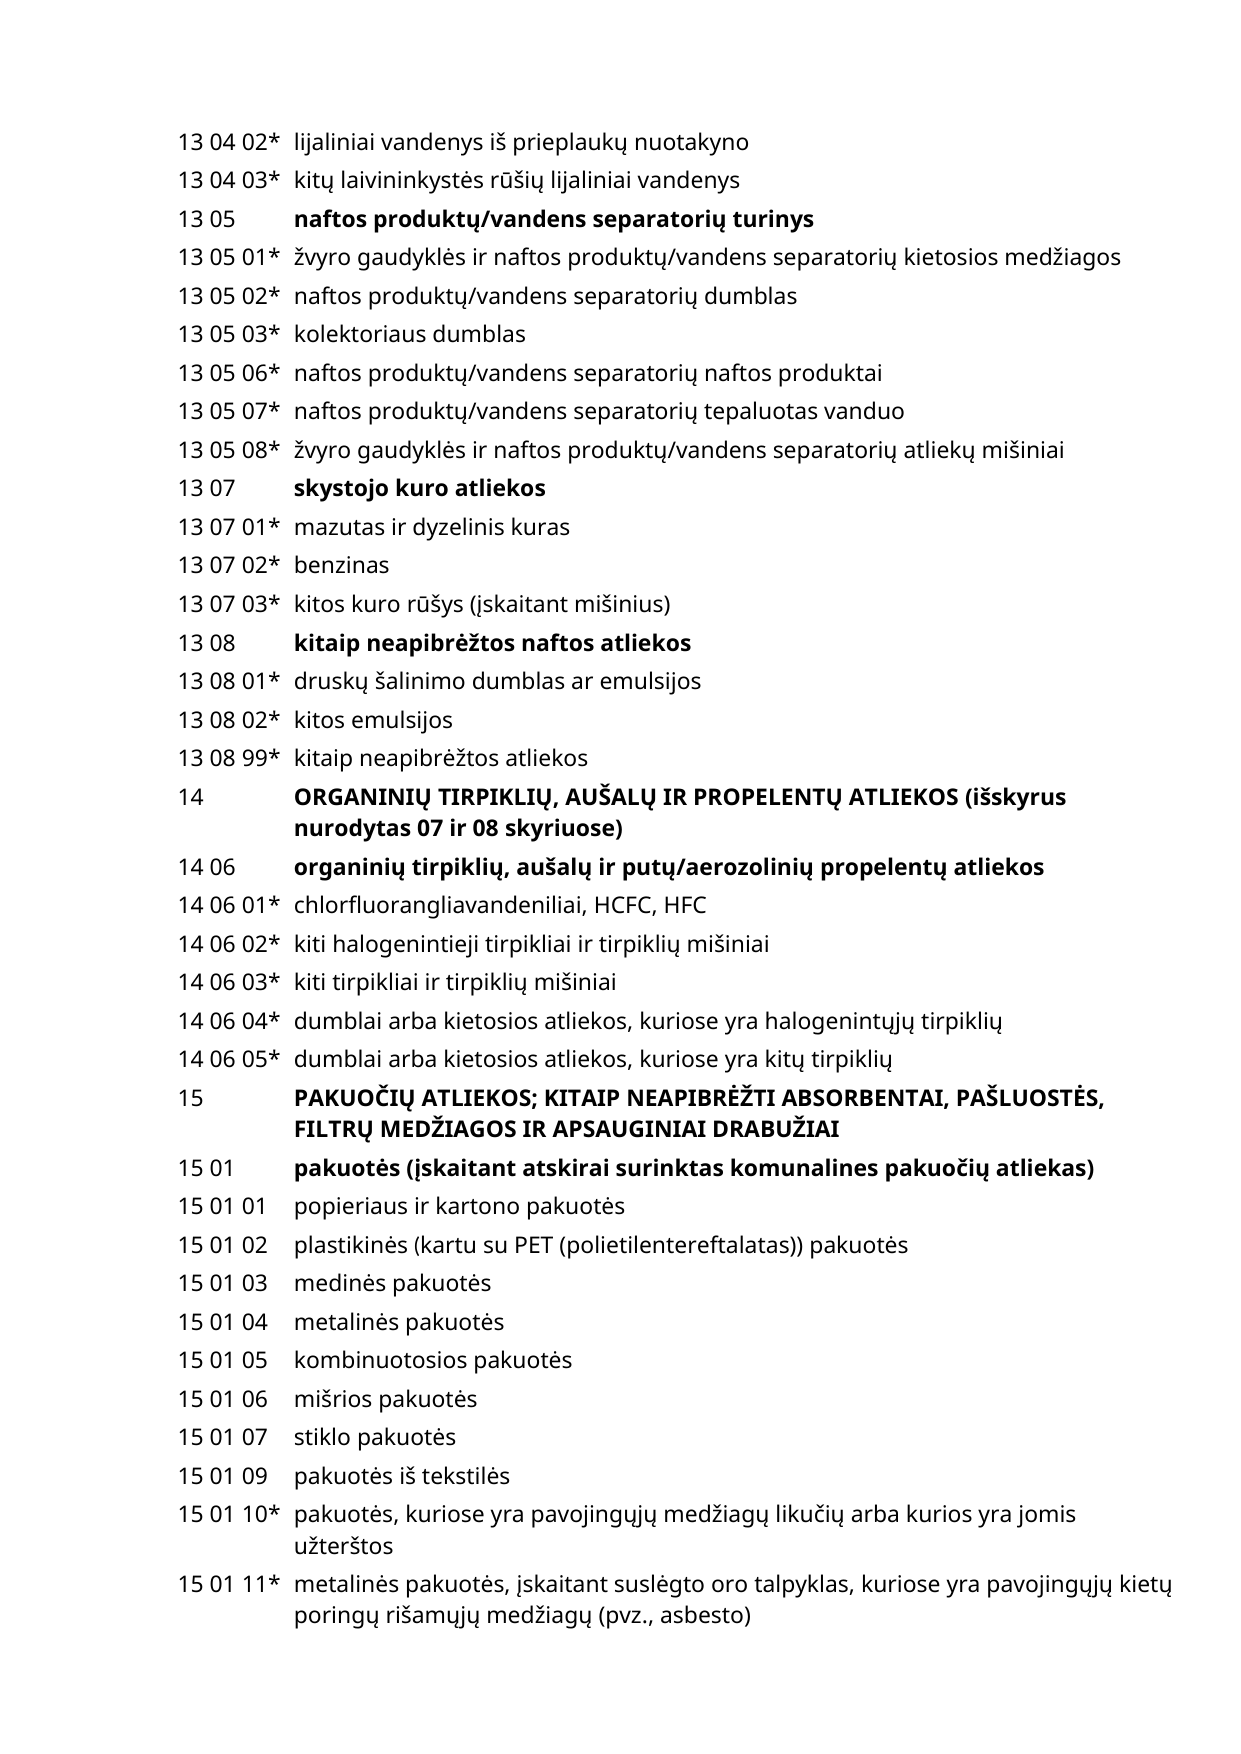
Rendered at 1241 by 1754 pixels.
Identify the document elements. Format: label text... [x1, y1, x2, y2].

table_cell žvyro gaudyklės ir naftos produktų/vandens separatorių kietosios medžiagos [294, 234, 1181, 272]
table_cell 13 04 02* [177, 118, 294, 157]
table_cell plastikinės (kartu su PET (polietilentereftalatas)) pakuotės [294, 1221, 1181, 1260]
table_cell žvyro gaudyklės ir naftos produktų/vandens separatorių atliekų mišiniai [294, 426, 1181, 465]
table_cell 13 07 02* [177, 542, 294, 581]
table_cell PAKUOČIŲ ATLIEKOS; KITAIP NEAPIBRĖŽTI ABSORBENTAI, PAŠLUOSTĖS, FILTRŲ MEDŽIAGOS IR APSAUGINIAI DRABUŽIAI [294, 1074, 1181, 1144]
table_cell 13 05 07* [177, 388, 294, 426]
table_cell naftos produktų/vandens separatorių dumblas [294, 272, 1181, 311]
table_cell 13 08 01* [177, 658, 294, 696]
table_cell 15 01 10* [177, 1491, 294, 1561]
table_cell dumblai arba kietosios atliekos, kuriose yra kitų tirpiklių [294, 1036, 1181, 1074]
table_cell pakuotės (įskaitant atskirai surinktas komunalines pakuočių atliekas) [294, 1144, 1181, 1183]
table_cell 14 06 03* [177, 959, 294, 997]
table_cell 15 01 03 [177, 1260, 294, 1298]
table_cell 14 06 02* [177, 920, 294, 959]
table_cell 13 05 [177, 195, 294, 234]
table_cell pakuotės, kuriose yra pavojingųjų medžiagų likučių arba kurios yra jomis užterštos [294, 1491, 1181, 1561]
table_cell 13 05 03* [177, 311, 294, 349]
table_cell 13 07 [177, 465, 294, 503]
table_cell skystojo kuro atliekos [294, 465, 1181, 503]
table_cell 14 06 [177, 843, 294, 882]
table_cell 15 01 07 [177, 1414, 294, 1452]
table_cell 13 08 [177, 619, 294, 658]
table_cell kolektoriaus dumblas [294, 311, 1181, 349]
table_cell popieriaus ir kartono pakuotės [294, 1183, 1181, 1221]
table_cell pakuotės iš tekstilės [294, 1453, 1181, 1491]
table_cell 15 01 [177, 1144, 294, 1183]
table_cell 13 08 99* [177, 735, 294, 773]
table_cell 13 04 03* [177, 157, 294, 195]
table_cell 14 06 01* [177, 882, 294, 920]
table_cell 15 [177, 1074, 294, 1144]
table_cell 13 07 03* [177, 581, 294, 619]
table_cell 14 06 05* [177, 1036, 294, 1074]
table_cell lijaliniai vandenys iš prieplaukų nuotakyno [294, 118, 1181, 157]
table_cell 13 05 01* [177, 234, 294, 272]
table_cell 13 08 02* [177, 696, 294, 735]
table_cell kiti halogenintieji tirpikliai ir tirpiklių mišiniai [294, 920, 1181, 959]
table_cell 15 01 11* [177, 1561, 294, 1631]
table_cell mišrios pakuotės [294, 1375, 1181, 1414]
table_cell kitos emulsijos [294, 696, 1181, 735]
table_cell 13 07 01* [177, 504, 294, 542]
table_cell mazutas ir dyzelinis kuras [294, 504, 1181, 542]
table_cell 15 01 02 [177, 1221, 294, 1260]
table_cell kombinuotosios pakuotės [294, 1337, 1181, 1375]
table_cell 13 05 08* [177, 426, 294, 465]
table_cell druskų šalinimo dumblas ar emulsijos [294, 658, 1181, 696]
table_cell kitos kuro rūšys (įskaitant mišinius) [294, 581, 1181, 619]
table_cell 15 01 01 [177, 1183, 294, 1221]
table_cell 14 [177, 773, 294, 843]
table_cell organinių tirpiklių, aušalų ir putų/aerozolinių propelentų atliekos [294, 843, 1181, 882]
table_cell 14 06 04* [177, 997, 294, 1036]
table_cell metalinės pakuotės [294, 1298, 1181, 1337]
table_cell kitaip neapibrėžtos naftos atliekos [294, 619, 1181, 658]
table_cell stiklo pakuotės [294, 1414, 1181, 1452]
table_cell naftos produktų/vandens separatorių naftos produktai [294, 349, 1181, 388]
table_cell chlorfluorangliavandeniliai, HCFC, HFC [294, 882, 1181, 920]
table_cell naftos produktų/vandens separatorių tepaluotas vanduo [294, 388, 1181, 426]
table_cell 13 05 06* [177, 349, 294, 388]
table_cell 15 01 04 [177, 1298, 294, 1337]
table_cell kiti tirpikliai ir tirpiklių mišiniai [294, 959, 1181, 997]
table_cell 15 01 09 [177, 1453, 294, 1491]
table_cell 13 05 02* [177, 272, 294, 311]
table_cell metalinės pakuotės, įskaitant suslėgto oro talpyklas, kuriose yra pavojingųjų kietų poringų rišamųjų medžiagų (pvz., asbesto) [294, 1561, 1181, 1631]
table_cell 15 01 05 [177, 1337, 294, 1375]
table_cell medinės pakuotės [294, 1260, 1181, 1298]
table_cell naftos produktų/vandens separatorių turinys [294, 195, 1181, 234]
table_cell kitaip neapibrėžtos atliekos [294, 735, 1181, 773]
table_cell dumblai arba kietosios atliekos, kuriose yra halogenintųjų tirpiklių [294, 997, 1181, 1036]
table_cell kitų laivininkystės rūšių lijaliniai vandenys [294, 157, 1181, 195]
table_cell benzinas [294, 542, 1181, 581]
table_cell 15 01 06 [177, 1375, 294, 1414]
table_cell ORGANINIŲ TIRPIKLIŲ, AUŠALŲ IR PROPELENTŲ ATLIEKOS (išskyrus nurodytas 07 ir 08 skyriuose) [294, 773, 1181, 843]
